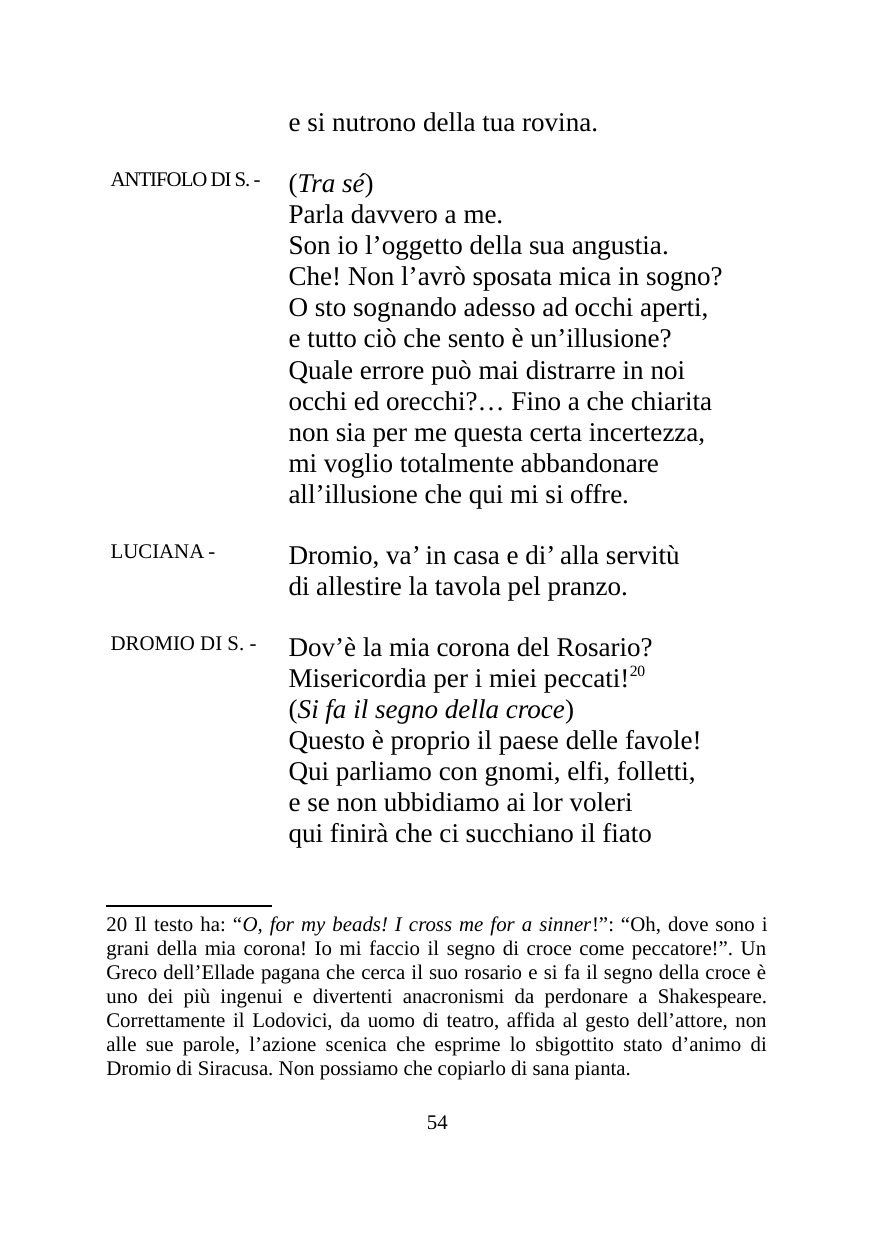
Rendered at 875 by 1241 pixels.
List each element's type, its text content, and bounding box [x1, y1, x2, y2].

table_cell [103, 106, 281, 167]
table_cell Dov’è la mia corona del Rosario? Misericordia per i miei peccati! (Si fa il segno della croce) Questo è proprio il paese delle favole! Qui parliamo con gnomi, elfi, folletti, e se non ubbidiamo ai lor voleri qui finirà che ci succhiano il fiato [281, 631, 775, 849]
table_cell (Tra sé) Parla davvero a me. Son io l’oggetto della sua angustia. Che! Non l’avrò sposata mica in sogno? O sto sognando adesso ad occhi aperti, e tutto ciò che sento è un’illusione? Quale errore può mai distrarre in noi occhi ed orecchi?… Fino a che chiarita non sia per me questa certa incertezza, mi voglio totalmente abbandonare all’illusione che qui mi si offre. [281, 167, 775, 539]
table_cell Dromio, va’ in casa e di’ alla servitù di allestire la tavola pel pranzo. [281, 539, 775, 631]
table_cell LUCIANA - [103, 539, 281, 631]
table_cell e si nutrono della tua rovina. [281, 106, 775, 167]
table_cell DROMIO DI S. - [103, 631, 281, 849]
table_cell ANTIFOLO DI S. - [103, 167, 281, 539]
